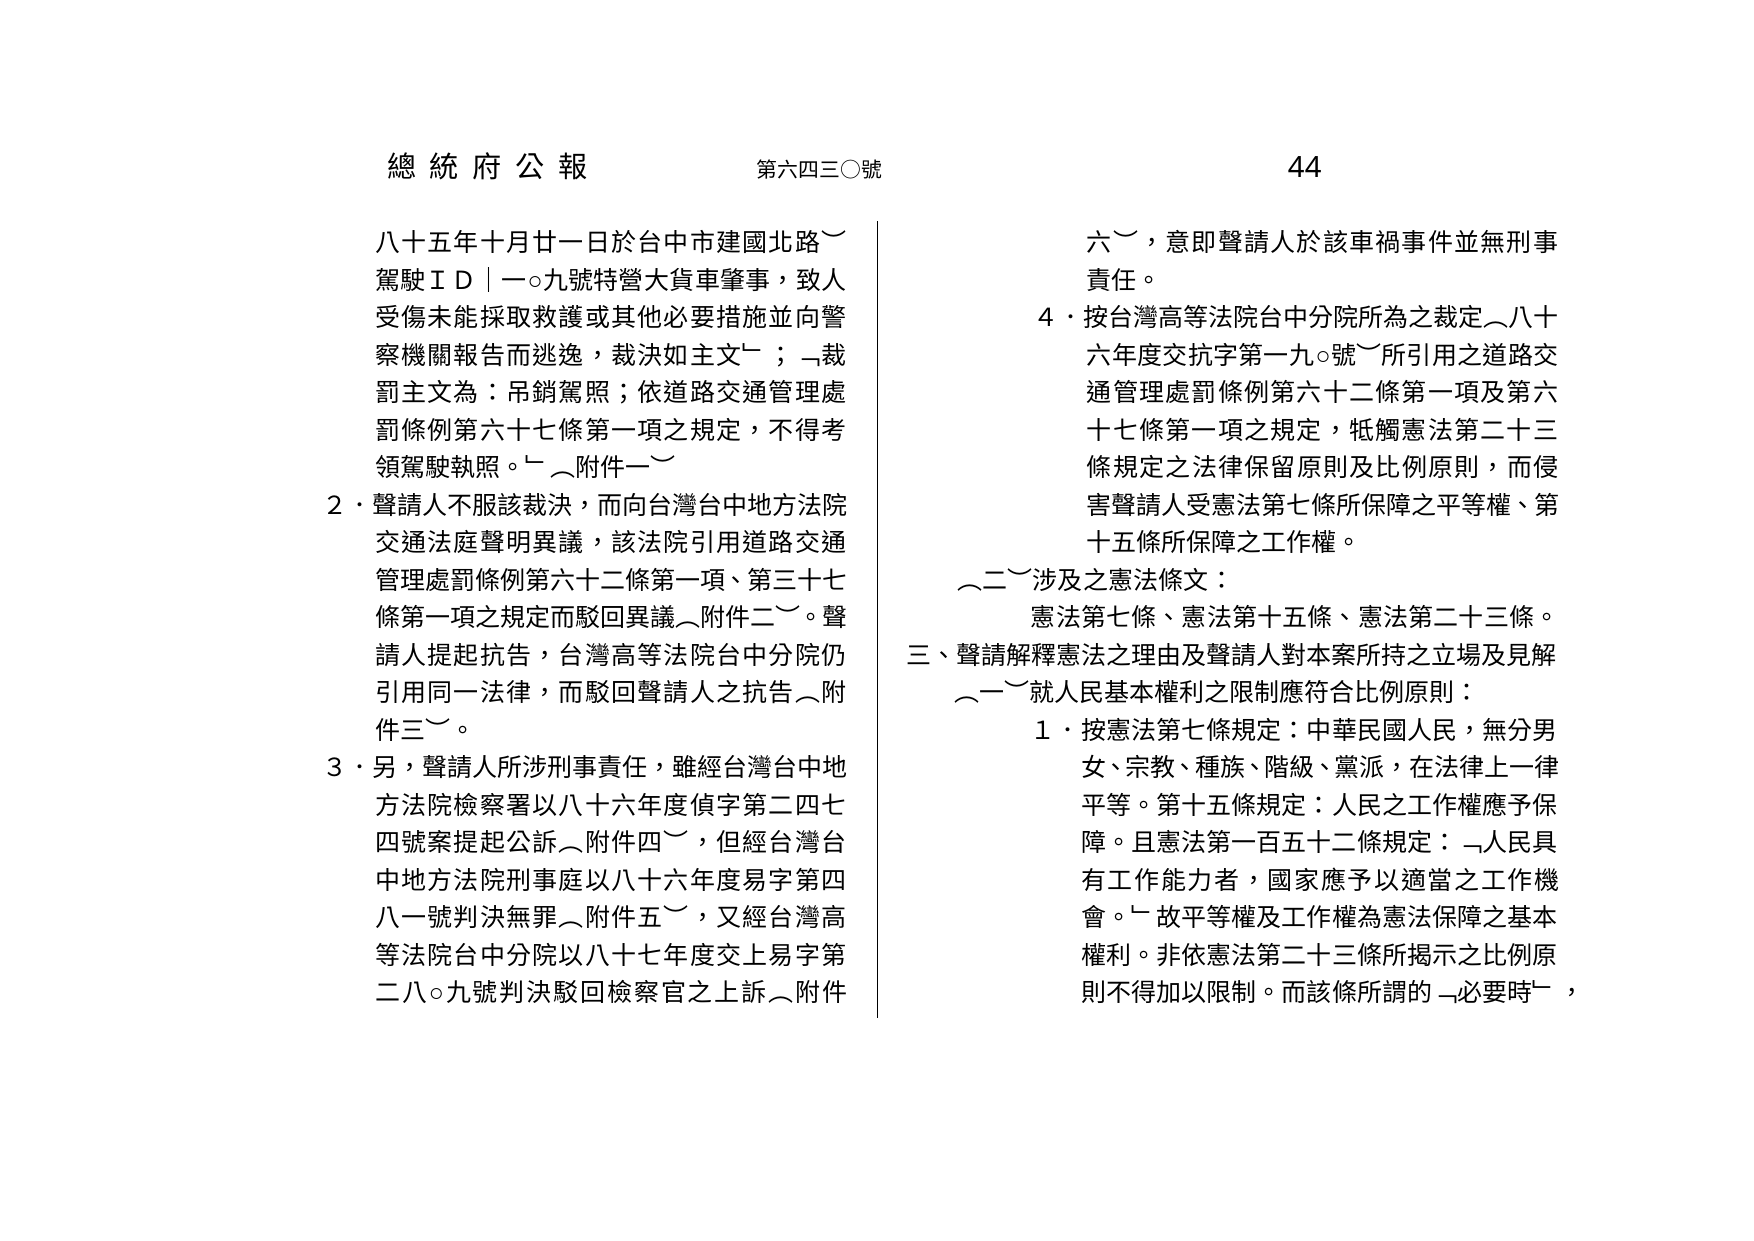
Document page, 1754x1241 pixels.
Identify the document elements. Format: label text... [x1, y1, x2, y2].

text ２．聲請人不服該裁決，而向台灣台中地方法院交通法庭聲明異議，該法院引用道路交通管理處罰條例第六十二條第一項、第三十七條第一項之規定而駁回異議︵附件二︶。聲請人提起抗告，台灣高等法院台中分院仍引用同一法律，而駁回聲請人之抗告︵附件三︶。 [322, 484, 847, 747]
text １．按憲法第七條規定：中華民國人民，無分男女、宗教、種族、階級、黨派，在法律上一律平等。第十五條規定：人民之工作權應予保障。且憲法第一百五十二條規定：﹁人民具有工作能力者，國家應予以適當之工作機會。﹂故平等權及工作權為憲法保障之基本權利。非依憲法第二十三條所揭示之比例原則不得加以限制。而該條所謂的﹁必要時﹂，依多數憲法學者之見解，係指限制基本權利之目的及限制所使用之手段，須具有合理的比例原則關係，不得不成比例。而比例原則之內涵一般言之有參： [1031, 709, 1559, 1009]
text 六︶，意即聲請人於該車禍事件並無刑事責任。 [1033, 222, 1559, 297]
text ︵二︶涉及之憲法條文： [957, 559, 1559, 597]
text 八十五年十月廿一日於台中市建國北路︶駕駛ＩＤ｜一○九號特營大貨車肇事，致人受傷未能採取救護或其他必要措施並向警察機關報告而逃逸，裁決如主文﹂；﹁裁罰主文為：吊銷駕照；依道路交通管理處罰條例第六十七條第一項之規定，不得考領駕駛執照。﹂︵附件一︶ [322, 222, 847, 484]
text ４．按台灣高等法院台中分院所為之裁定︵八十六年度交抗字第一九○號︶所引用之道路交通管理處罰條例第六十二條第一項及第六十七條第一項之規定，牴觸憲法第二十三條規定之法律保留原則及比例原則，而侵害聲請人受憲法第七條所保障之平等權、第十五條所保障之工作權。 [1033, 297, 1559, 559]
text 憲法第七條、憲法第十五條、憲法第二十三條。 [1031, 597, 1559, 634]
text ３．另，聲請人所涉刑事責任，雖經台灣台中地方法院檢察署以八十六年度偵字第二四七四號案提起公訴︵附件四︶，但經台灣台中地方法院刑事庭以八十六年度易字第四八一號判決無罪︵附件五︶，又經台灣高等法院台中分院以八十七年度交上易字第二八○九號判決駁回檢察官之上訴︵附件 [322, 747, 847, 1009]
text ︵一︶就人民基本權利之限制應符合比例原則： [954, 672, 1559, 709]
text 三、聲請解釋憲法之理由及聲請人對本案所持之立場及見解 [907, 634, 1559, 672]
